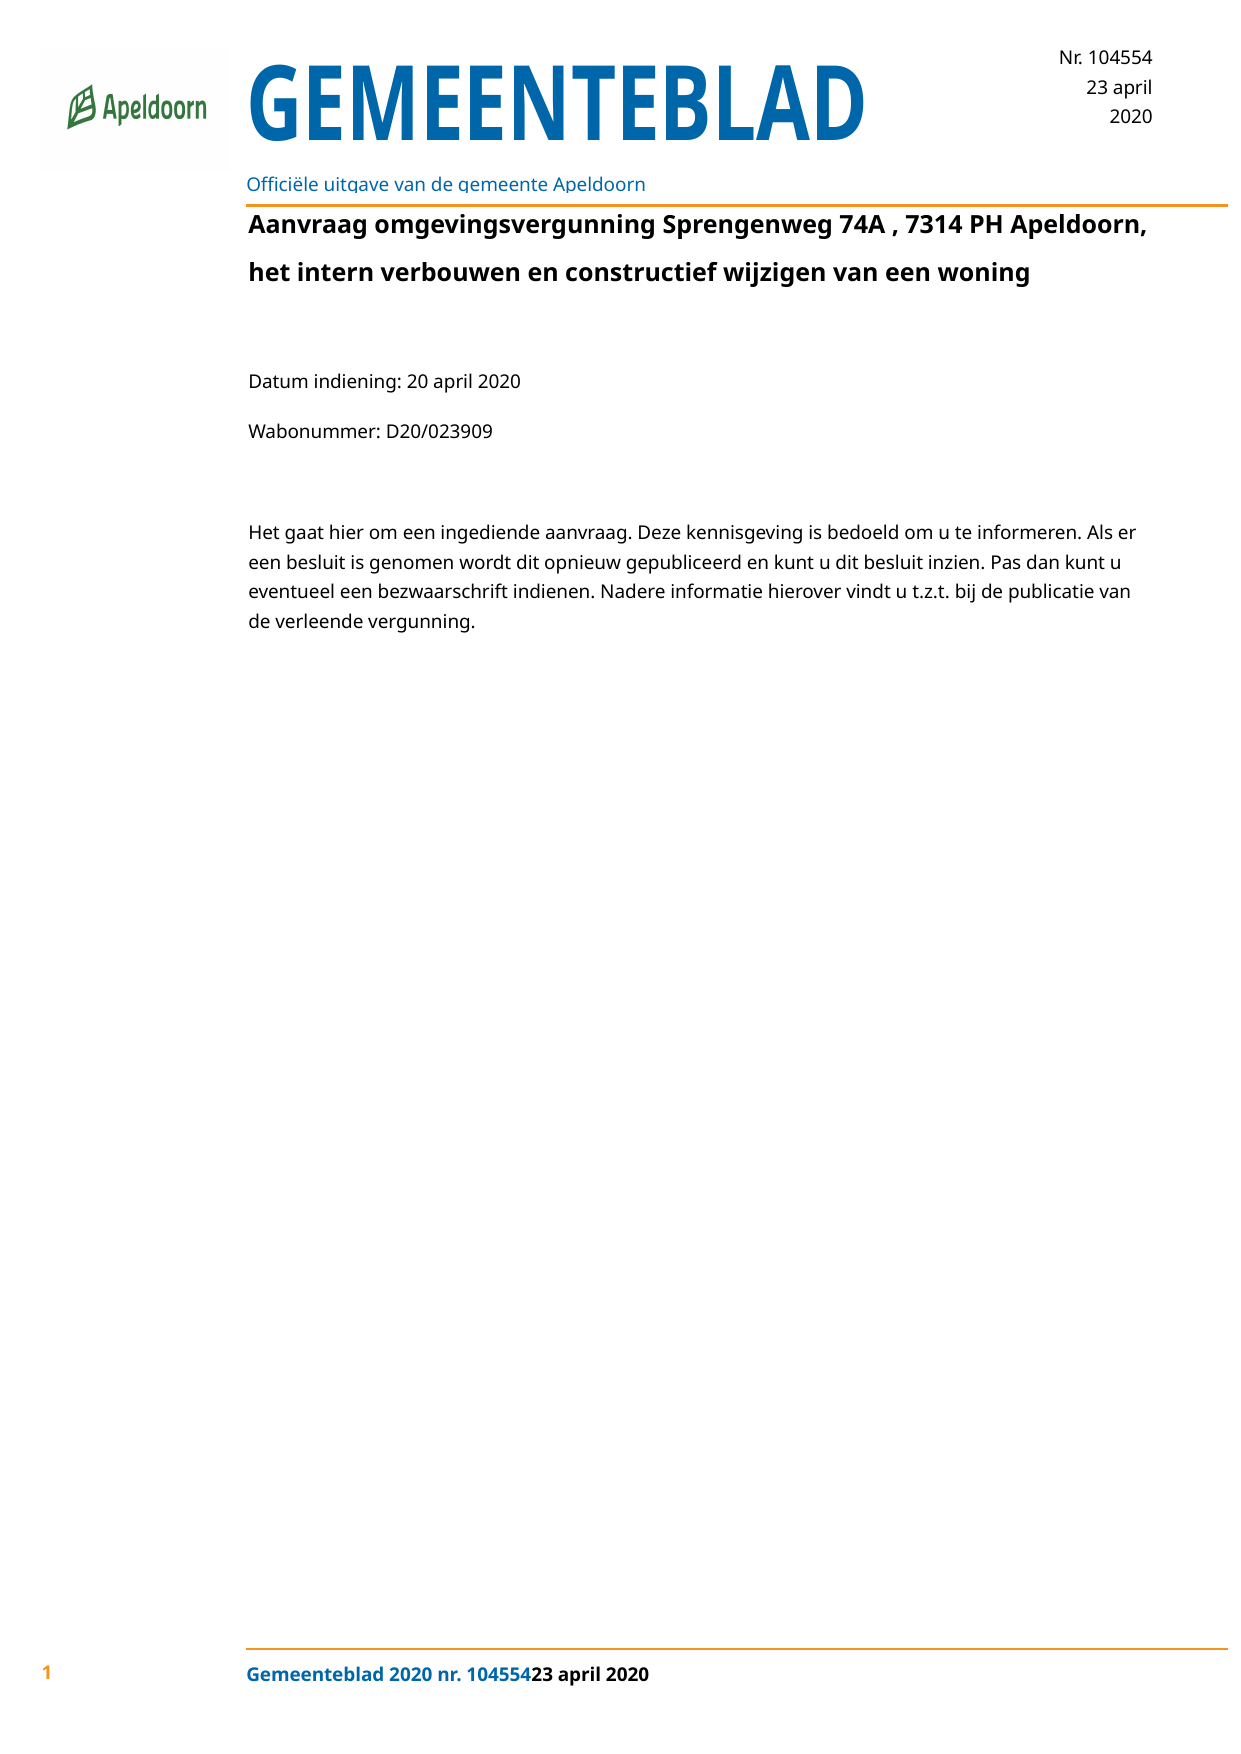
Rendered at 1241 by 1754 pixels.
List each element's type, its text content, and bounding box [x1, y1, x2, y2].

text Wabonummer: D20/023909 [248, 419, 1152, 444]
text Datum indiening: 20 april 2020 [248, 368, 1152, 394]
text Het gaat hier om een ingediende aanvraag. Deze kennisgeving is bedoeld om u te informeren. Als er een besluit is genomen wordt dit opnieuw gepubliceerd en kunt u dit besluit inzien. Pas dan kunt u eventueel een bezwaarschrift indienen. Nadere informatie hierover vindt u t.z.t. bij de publicatie van de verleende vergunning. [248, 519, 1152, 634]
picture [41, 47, 231, 172]
text Aanvraag omgevingsvergunning Sprengenweg 74A , 7314 PH Apeldoorn, het intern verbouwen en constructief wijzigen van een woning [248, 207, 1152, 288]
